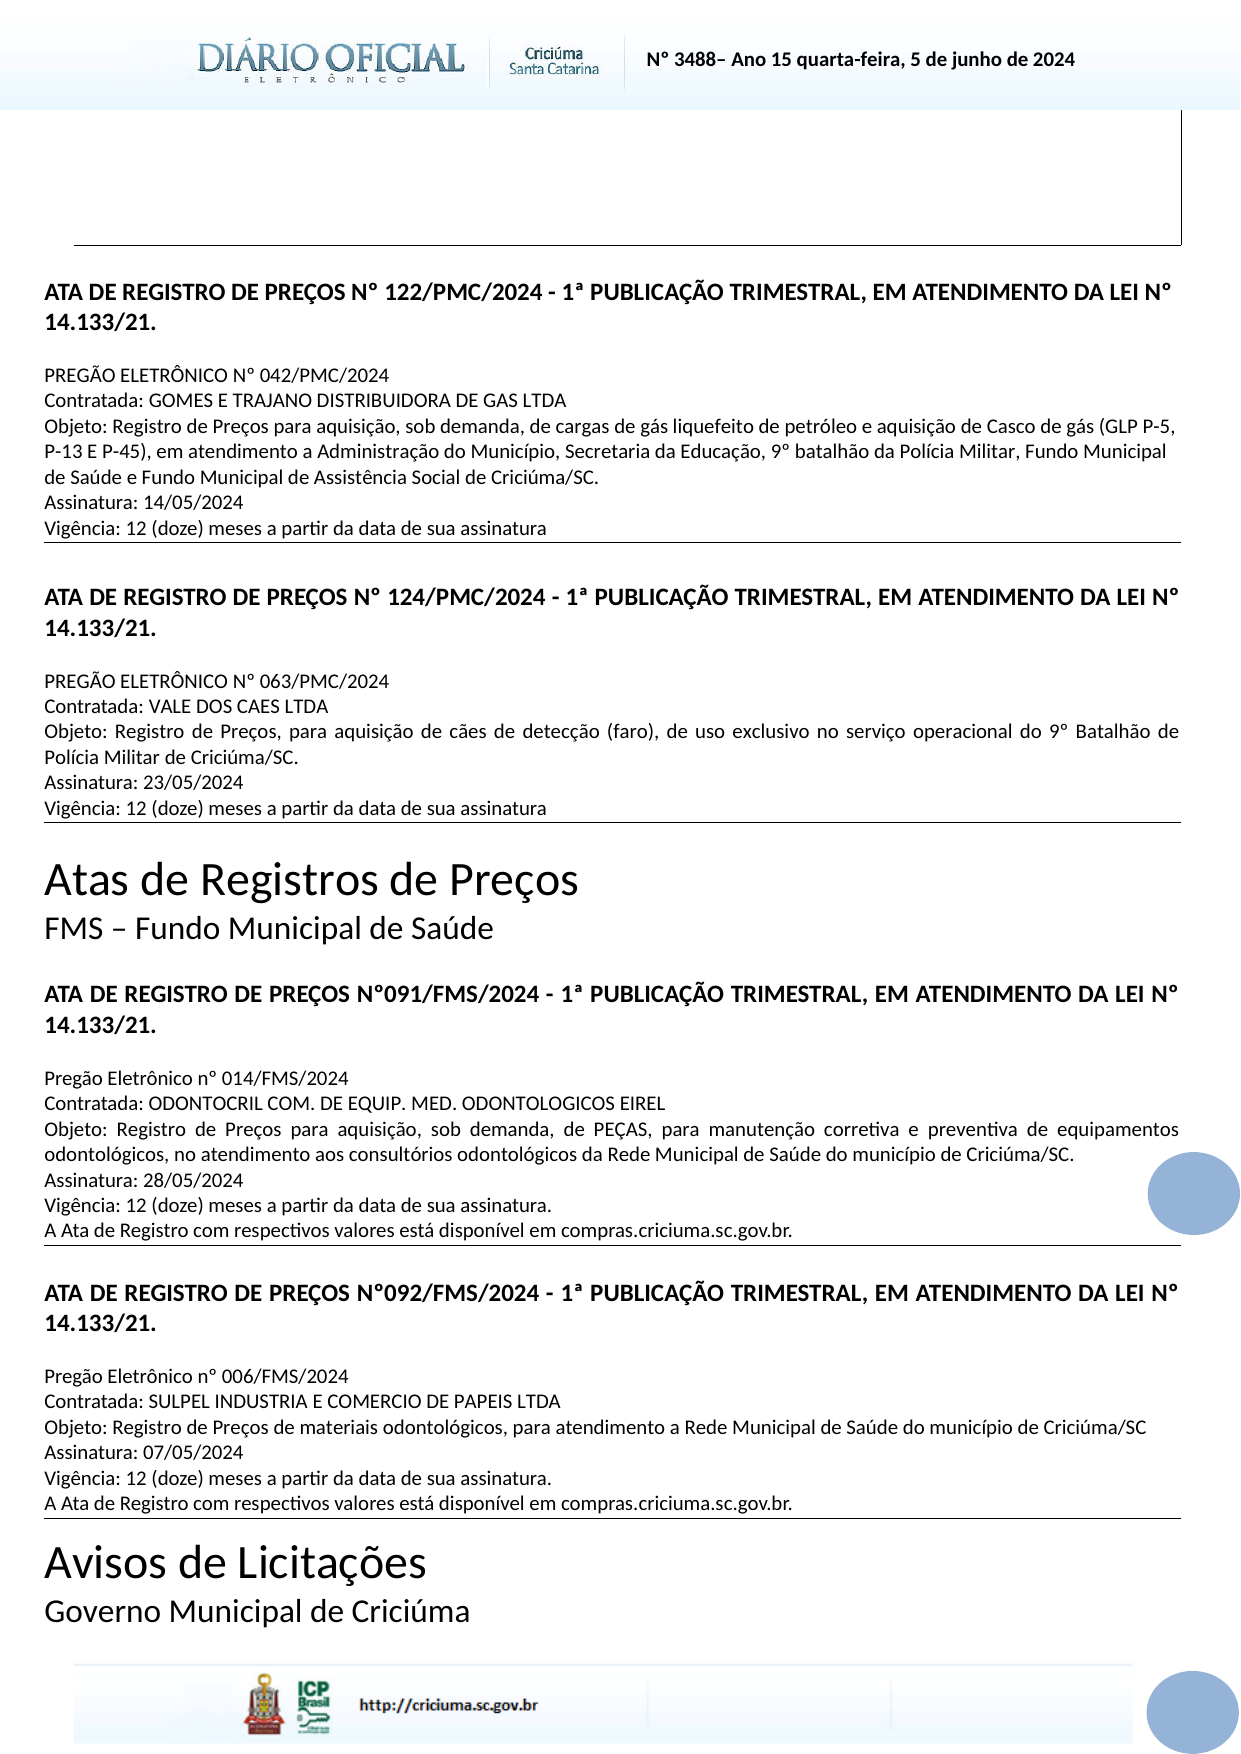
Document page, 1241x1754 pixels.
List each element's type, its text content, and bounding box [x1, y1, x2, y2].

text ATA DE REGISTRO DE PREÇOS Nº 122/PMC/2024 - 1ª PUBLICAÇÃO TRIMESTRAL, EM ATENDIMENTO DA LEI Nº 14.133/21. [44, 276, 1181, 337]
text Objeto: Registro de Preços, para aquisição de cães de detecção (faro), de uso exclusivo no serviço operacional do 9º Batalhão de Polícia Militar de Criciúma/SC. [44, 719, 1181, 769]
text Assinatura: 07/05/2024 [44, 1439, 1181, 1465]
text ATA DE REGISTRO DE PREÇOS Nº091/FMS/2024 - 1ª PUBLICAÇÃO TRIMESTRAL, EM ATENDIMENTO DA LEI Nº 14.133/21. [44, 979, 1181, 1040]
text Contratada: GOMES E TRAJANO DISTRIBUIDORA DE GAS LTDA [44, 388, 1181, 413]
text Objeto: Registro de Preços para aquisição, sob demanda, de PEÇAS, para manutenção corretiva e preventiva de equipamentos odontológicos, no atendimento aos consultórios odontológicos da Rede Municipal de Saúde do município de Criciúma/SC. [44, 1116, 1181, 1167]
text Contratada: SULPEL INDUSTRIA E COMERCIO DE PAPEIS LTDA [44, 1388, 1181, 1414]
text Assinatura: 28/05/2024 [44, 1167, 1157, 1192]
text Assinatura: 23/05/2024 [44, 769, 1181, 795]
text Objeto: Registro de Preços para aquisição, sob demanda, de cargas de gás liquefeito de petróleo e aquisição de Casco de gás (GLP P-5, P-13 E P-45), em atendimento a Administração do Município, Secretaria da Educação, 9º batalhão da Polícia Militar, Fundo Municipal de Saúde e Fundo Municipal de Assistência Social de Criciúma/SC. [44, 413, 1181, 489]
text A Ata de Registro com respectivos valores está disponível em compras.criciuma.sc.gov.br. [44, 1490, 1181, 1518]
text Avisos de Licitações [44, 1531, 1181, 1590]
text ATA DE REGISTRO DE PREÇOS Nº 124/PMC/2024 - 1ª PUBLICAÇÃO TRIMESTRAL, EM ATENDIMENTO DA LEI Nº 14.133/21. [44, 581, 1181, 642]
text Atas de Registros de Preços [44, 849, 1181, 907]
text Pregão Eletrônico nº 014/FMS/2024 [44, 1065, 1181, 1091]
text Objeto: Registro de Preços de materiais odontológicos, para atendimento a Rede Municipal de Saúde do município de Criciúma/SC [44, 1414, 1181, 1439]
text A Ata de Registro com respectivos valores está disponível em compras.criciuma.sc.gov.br. [44, 1218, 1181, 1245]
text Vigência: 12 (doze) meses a partir da data de sua assinatura [44, 515, 1181, 542]
text Vigência: 12 (doze) meses a partir da data de sua assinatura. [44, 1465, 1181, 1490]
text Vigência: 12 (doze) meses a partir da data de sua assinatura. [44, 1192, 1155, 1218]
text Governo Municipal de Criciúma [44, 1590, 1181, 1631]
text Contratada: ODONTOCRIL COM. DE EQUIP. MED. ODONTOLOGICOS EIREL [44, 1091, 1181, 1116]
text PREGÃO ELETRÔNICO Nº 063/PMC/2024 [44, 668, 1181, 693]
text FMS – Fundo Municipal de Saúde [44, 907, 1181, 948]
text ATA DE REGISTRO DE PREÇOS Nº092/FMS/2024 - 1ª PUBLICAÇÃO TRIMESTRAL, EM ATENDIMENTO DA LEI Nº 14.133/21. [44, 1277, 1181, 1338]
text PREGÃO ELETRÔNICO Nº 042/PMC/2024 [44, 362, 1181, 388]
text Pregão Eletrônico nº 006/FMS/2024 [44, 1363, 1181, 1388]
text Contratada: VALE DOS CAES LTDA [44, 693, 1181, 719]
text Assinatura: 14/05/2024 [44, 489, 1181, 515]
text Vigência: 12 (doze) meses a partir da data de sua assinatura [44, 795, 1181, 822]
